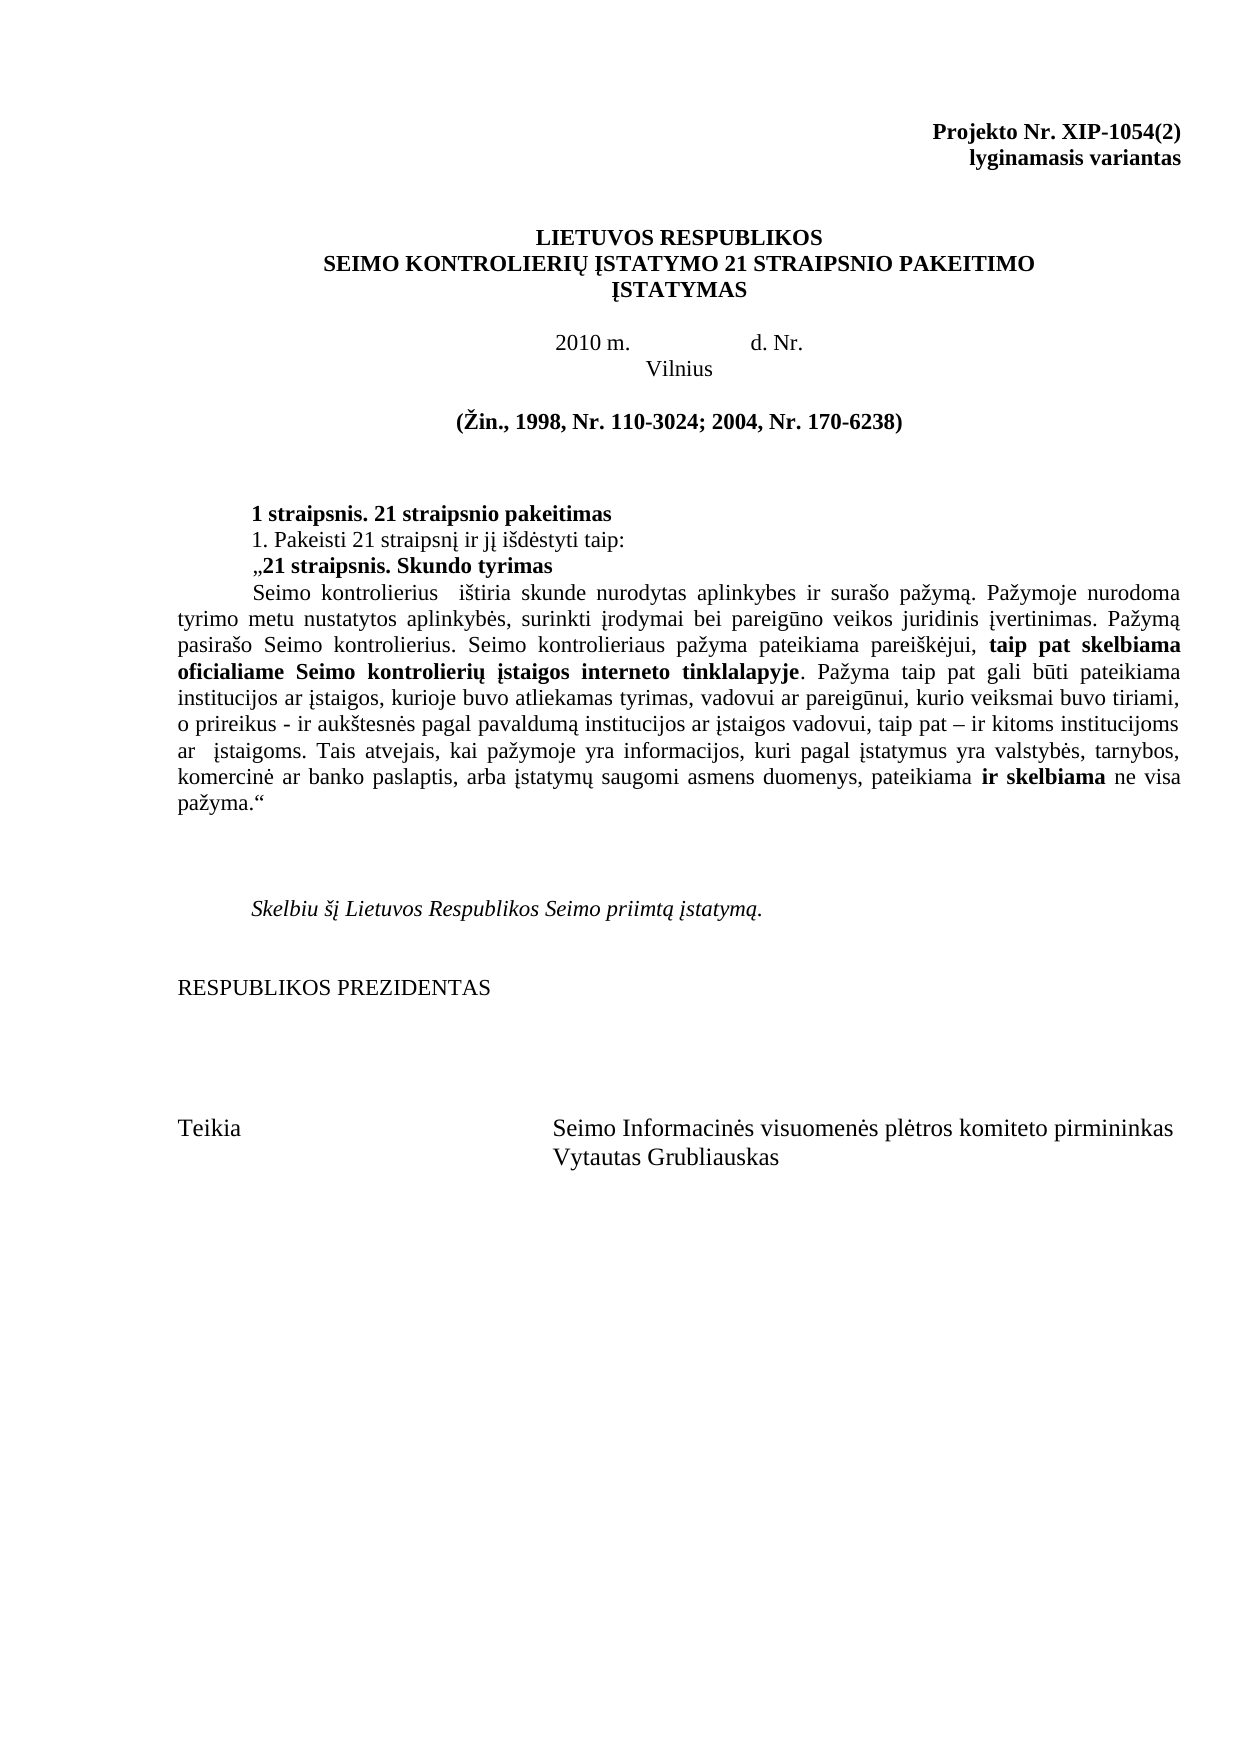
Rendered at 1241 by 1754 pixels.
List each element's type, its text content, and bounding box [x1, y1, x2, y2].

text 1. Pakeisti 21 straipsnį ir jį išdėstyti taip: [177, 526, 1181, 552]
text SEIMO KONTROLIERIŲ ĮSTATYMO 21 STRAIPSNIO PAKEITIMO [177, 250, 1181, 276]
text (Žin., 1998, Nr. 110-3024; 2004, Nr. 170-6238) [177, 408, 1181, 434]
text Teikia Seimo Informacinės visuomenės plėtros komiteto pirmininkas [177, 1113, 1181, 1142]
text RESPUBLIKOS PREZIDENTAS [177, 974, 1181, 1000]
text Vilnius [177, 355, 1181, 382]
text Vytautas Grubliauskas [177, 1142, 1181, 1170]
text 2010 m. d. Nr. [177, 329, 1181, 355]
text Projekto Nr. XIP-1054(2) [177, 118, 1181, 144]
text Skelbiu šį Lietuvos Respublikos Seimo priimtą įstatymą. [177, 895, 1181, 921]
text ĮSTATYMAS [177, 276, 1181, 303]
text 1 straipsnis. 21 straipsnio pakeitimas [251, 499, 1181, 526]
text LIETUVOS RESPUBLIKOS [177, 223, 1181, 250]
text „21 straipsnis. Skundo tyrimas [177, 552, 1181, 579]
text lyginamasis variantas [177, 144, 1181, 171]
text Seimo kontrolierius ištiria skunde nurodytas aplinkybes ir surašo pažymą. Pažymoje nurodoma tyrimo metu nustatytos aplinkybės, surinkti įrodymai bei pareigūno veikos juridinis įvertinimas. Pažymą pasirašo Seimo kontrolierius. Seimo kontrolieriaus pažyma pateikiama pareiškėjui, taip pat skelbiama oficialiame Seimo kontrolierių įstaigos interneto tinklalapyje. Pažyma taip pat gali būti pateikiama institucijos ar įstaigos, kurioje buvo atliekamas tyrimas, vadovui ar pareigūnui, kurio veiksmai buvo tiriami, o prireikus - ir aukštesnės pagal pavaldumą institucijos ar įstaigos vadovui, taip pat – ir kitoms institucijoms ar įstaigoms. Tais atvejais, kai pažymoje yra informacijos, kuri pagal įstatymus yra valstybės, tarnybos, komercinė ar banko paslaptis, arba įstatymų saugomi asmens duomenys, pateikiama ir skelbiama ne visa pažyma.“ [177, 579, 1181, 816]
